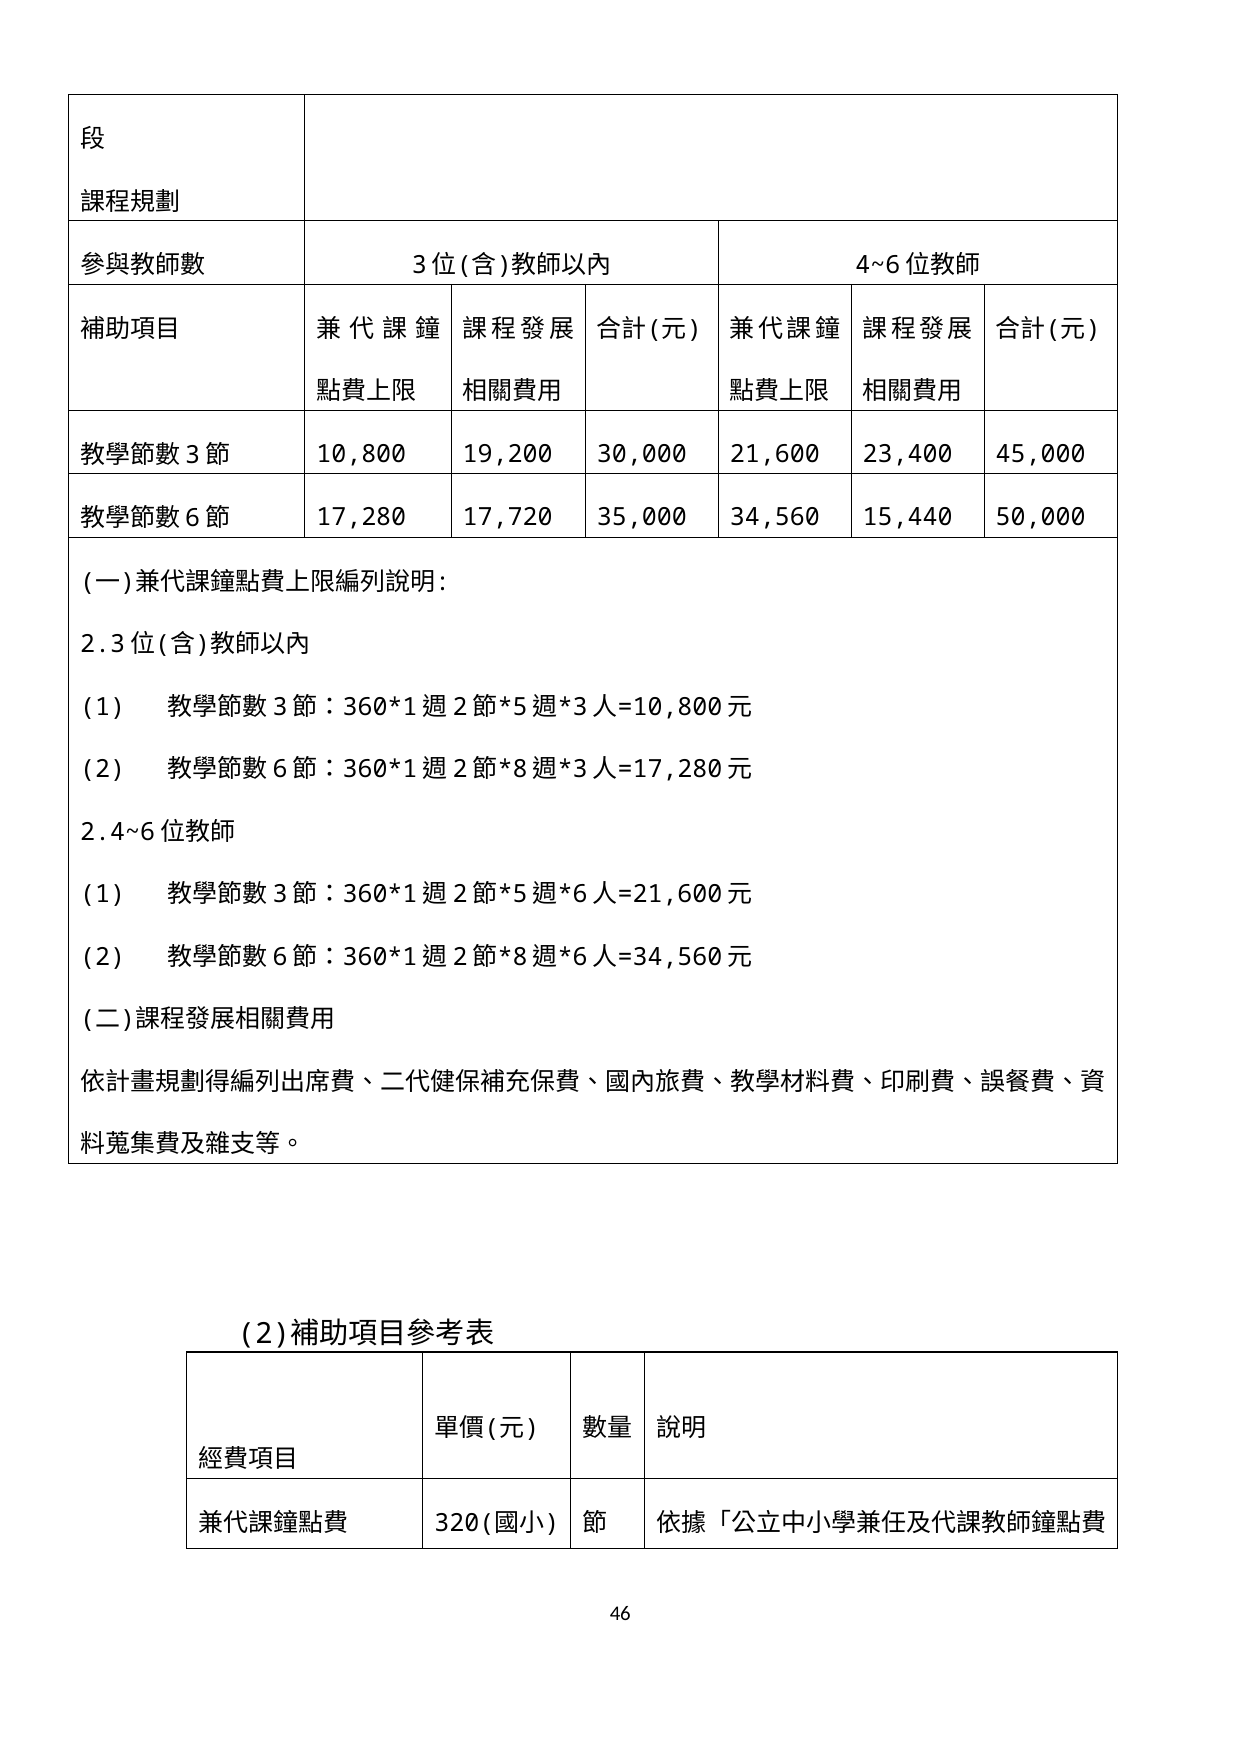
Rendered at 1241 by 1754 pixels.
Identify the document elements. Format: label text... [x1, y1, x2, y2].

table_cell 35,000 [586, 474, 718, 537]
table_cell 4~6位教師 [719, 221, 1117, 284]
table_cell 課程發展相關費用 [852, 285, 984, 410]
table_cell 合計(元) [586, 285, 718, 410]
table_cell 參與教師數 [69, 221, 304, 284]
table_cell 10,800 [305, 411, 451, 473]
table_cell 50,000 [985, 474, 1117, 537]
table_cell 依據「公立中小學兼任及代課教師鐘點費 [645, 1479, 1117, 1548]
table_cell 21,600 [719, 411, 851, 473]
table_header 數量 [571, 1353, 644, 1477]
table_cell 34,560 [719, 474, 851, 537]
table_header [305, 95, 1117, 220]
table_cell 17,280 [305, 474, 451, 537]
table_cell 320(國小) [423, 1479, 570, 1548]
table_cell 17,720 [452, 474, 585, 537]
list 補助項目參考表 [237, 1289, 1053, 1351]
table_cell 教學節數6節 [69, 474, 304, 537]
table_cell 45,000 [985, 411, 1117, 473]
table_header 說明 [645, 1353, 1117, 1477]
table_cell 合計(元) [985, 285, 1117, 410]
table_cell 教學節數3節 [69, 411, 304, 473]
table_header 單價(元) [423, 1353, 570, 1477]
table_header 段 課程規劃 [69, 95, 304, 220]
table_cell 補助項目 [69, 285, 304, 410]
table_cell 兼代課鐘點費上限 [719, 285, 851, 410]
table_cell 兼代課鐘點費上限 [305, 285, 451, 410]
table_cell 19,200 [452, 411, 585, 473]
table_cell 30,000 [586, 411, 718, 473]
table_cell 23,400 [852, 411, 984, 473]
table_cell (一)兼代課鐘點費上限編列說明: 3位(含)教師以內 教學節數3節：360*1週2節*5週*3人=10,800元 教學節數6節：360*1週2節*8週*3人=17,280元 2.4~6位教師 教學節數3節：360*1週2節*5週*6人=21,600元 教學節數6節：360*1週2節*8週*6人=34,560元 (二)課程發展相關費用 依計畫規劃得編列出席費、二代健保補充保費、國內旅費、教學材料費、印刷費、誤餐費、資料蒐集費及雜支等。 [69, 538, 1117, 1163]
table_cell 15,440 [852, 474, 984, 537]
table_cell 3位(含)教師以內 [305, 221, 718, 284]
table_header 經費項目 [187, 1353, 422, 1477]
table_cell 課程發展相關費用 [452, 285, 585, 410]
table_cell 節 [571, 1479, 644, 1548]
table_cell 兼代課鐘點費 [187, 1479, 422, 1548]
